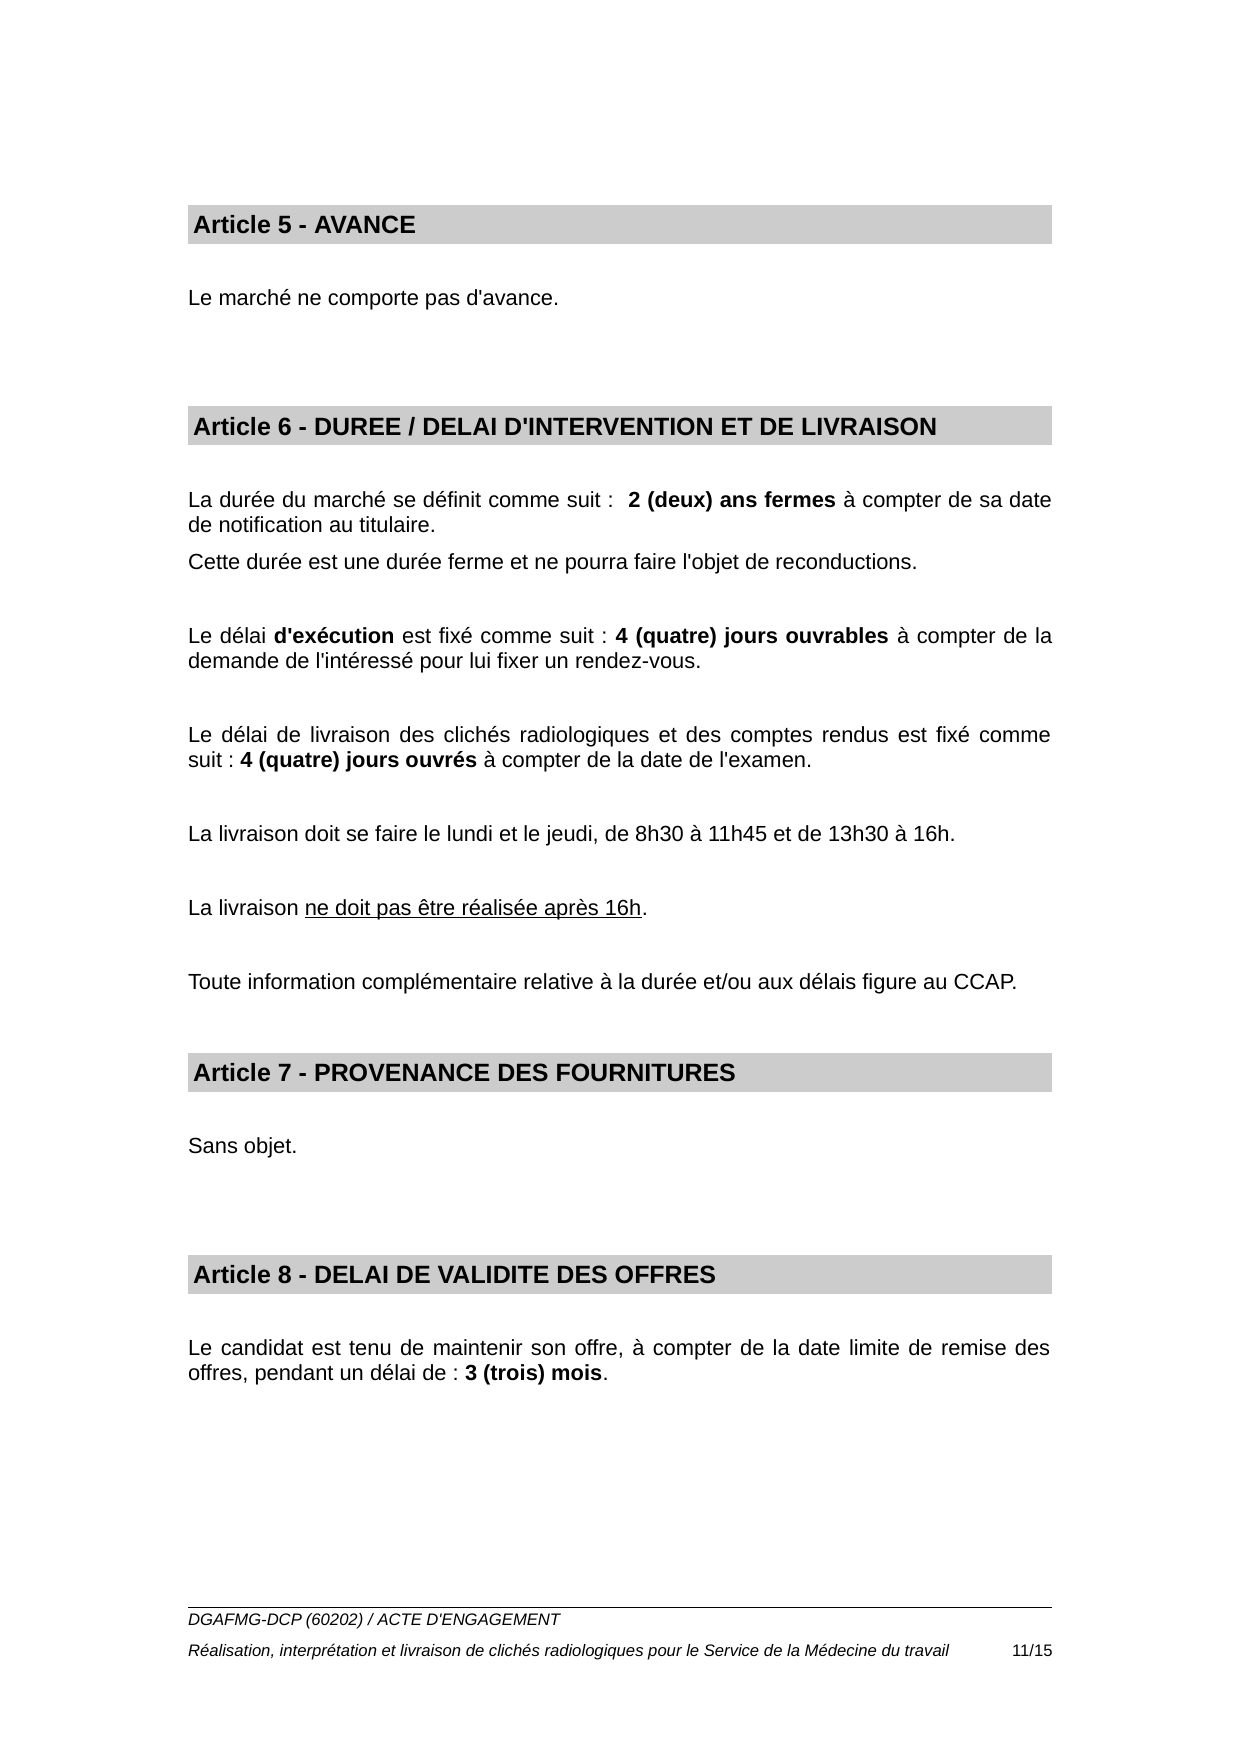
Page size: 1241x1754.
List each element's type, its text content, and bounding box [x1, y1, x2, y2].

text Le candidat est tenu de maintenir son offre, à compter de la date limite de remise des offres, pendant un délai de : 3 (trois) mois. [188, 1335, 1052, 1385]
subtitle PROVENANCE DES FOURNITURES [190, 1056, 1050, 1090]
text Sans objet. [188, 1133, 1052, 1159]
text Le délai de livraison des clichés radiologiques et des comptes rendus est fixé comme suit : 4 (quatre) jours ouvrés à compter de la date de l'examen. [188, 722, 1052, 772]
text Le délai d'exécution est fixé comme suit : 4 (quatre) jours ouvrables à compter de la demande de l'intéressé pour lui fixer un rendez-vous. [188, 623, 1052, 673]
subtitle DELAI DE VALIDITE DES OFFRES [190, 1257, 1050, 1292]
text Cette durée est une durée ferme et ne pourra faire l'objet de reconductions. [188, 549, 1052, 574]
text Toute information complémentaire relative à la durée et/ou aux délais figure au CCAP. [188, 969, 1052, 994]
subtitle AVANCE [190, 207, 1050, 242]
text Le marché ne comporte pas d'avance. [188, 285, 1052, 310]
text La livraison ne doit pas être réalisée après 16h. [188, 895, 1052, 920]
text La durée du marché se définit comme suit : 2 (deux) ans fermes à compter de sa date de notification au titulaire. [188, 487, 1052, 537]
subtitle DUREE / DELAI D'INTERVENTION ET DE LIVRAISON [190, 409, 1050, 443]
text La livraison doit se faire le lundi et le jeudi, de 8h30 à 11h45 et de 13h30 à 16h. [188, 821, 1052, 846]
